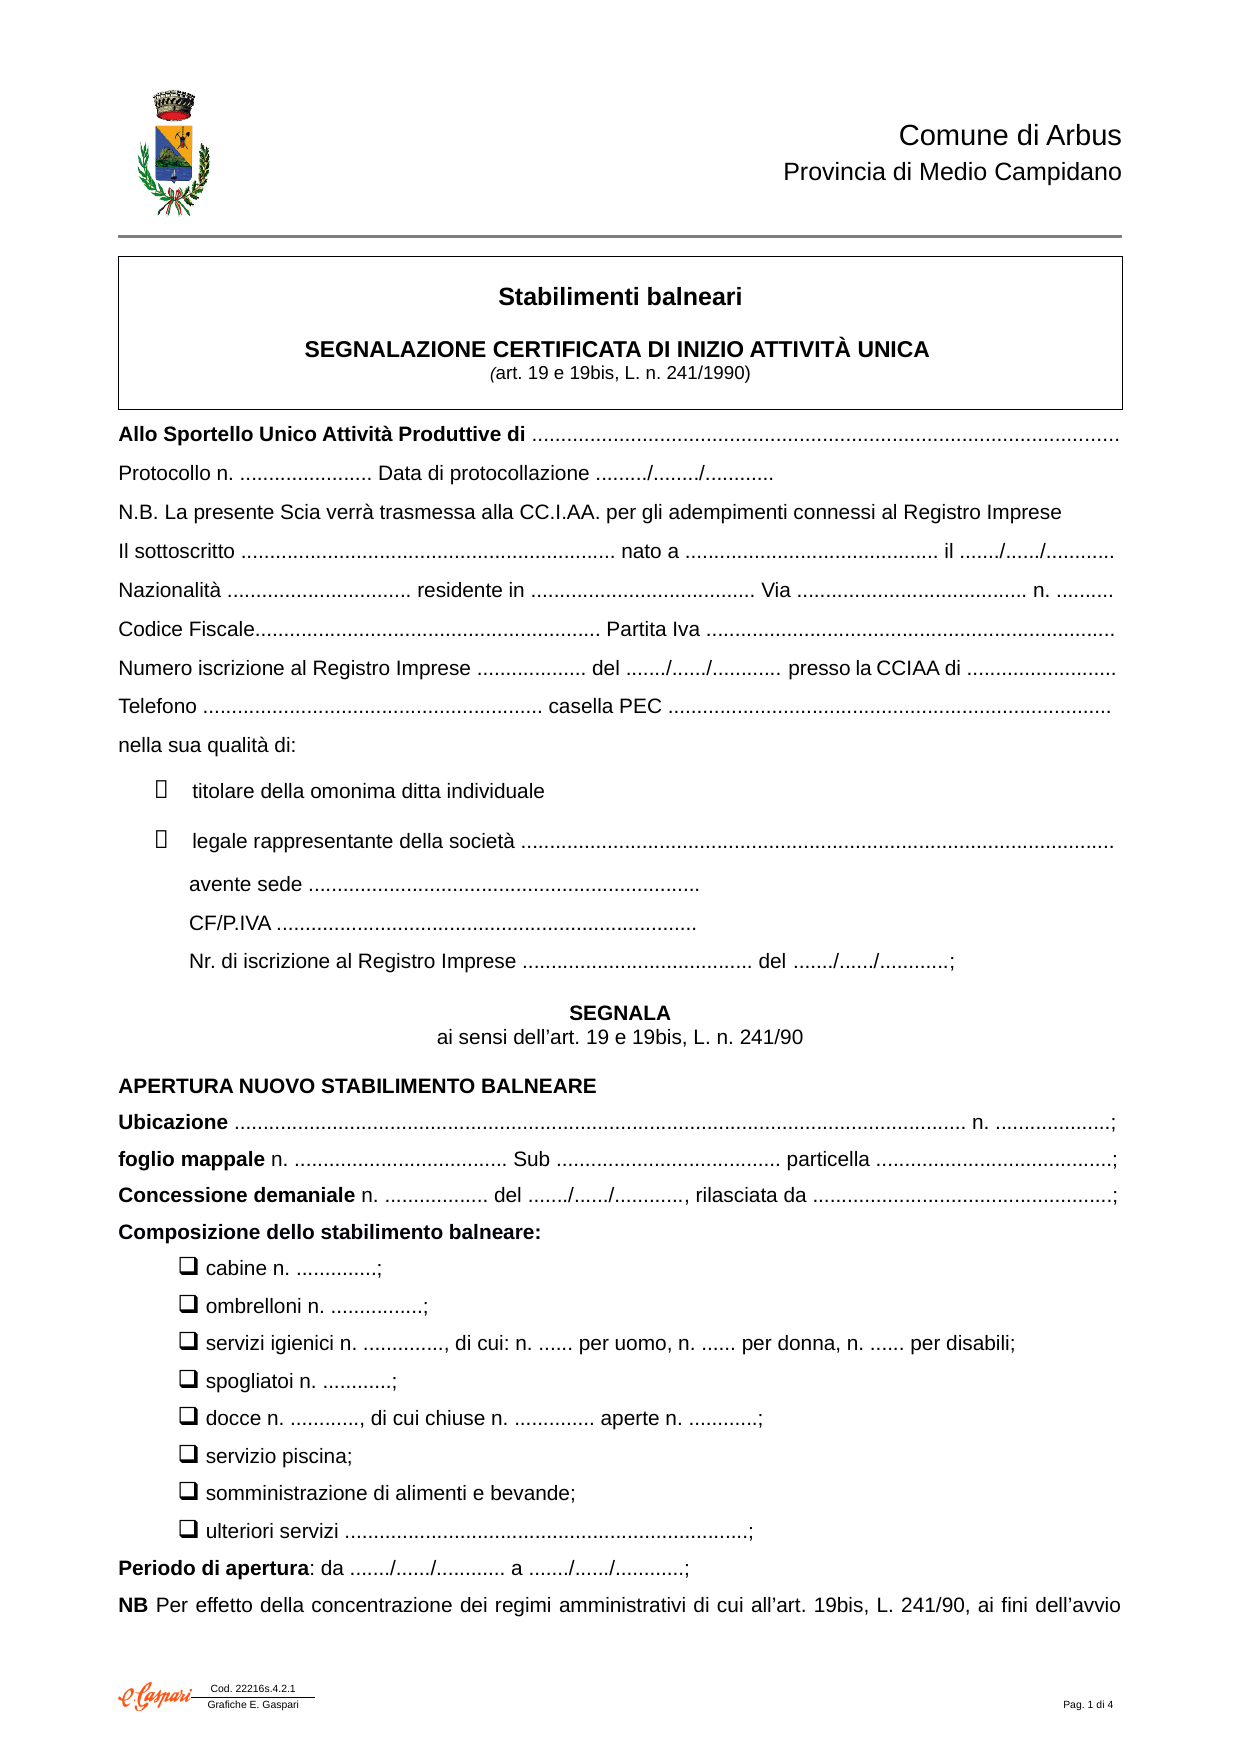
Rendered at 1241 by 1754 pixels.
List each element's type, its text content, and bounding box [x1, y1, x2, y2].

table_header Stabilimenti balneari SEGNALAZIONE CERTIFICATA DI INIZIO ATTIVITÀ UNICA (art. 19 e 19bis, L. n. 241/1990) [119, 257, 1122, 409]
text  servizi igienici n. .............., di cui: n. ...... per uomo, n. ...... per donna, n. ...... per disabili; [177, 1331, 1122, 1356]
text SEGNALA [118, 1001, 1122, 1025]
picture [122, 152, 224, 157]
text Comune di Arbus [118, 118, 1122, 152]
text Provincia di Medio Campidano [118, 157, 1122, 185]
picture [122, 185, 224, 219]
text avente sede .................................................................... [189, 872, 1122, 896]
text Periodo di apertura: da ......./....../............ a ......./....../............; [118, 1556, 1122, 1580]
text Nr. di iscrizione al Registro Imprese ........................................ del ......./....../............; [189, 949, 1122, 973]
text APERTURA NUOVO STABILIMENTO BALNEARE [118, 1074, 1122, 1098]
text foglio mappale n. ..................................... Sub ....................................... particella .........................................; [118, 1147, 1122, 1171]
text  legale rappresentante della società ....................................................................................................... [153, 822, 1122, 856]
text  ulteriori servizi ......................................................................; [177, 1518, 1122, 1543]
text nella sua qualità di: [118, 733, 1122, 757]
text Nazionalità ................................ residente in ....................................... Via ........................................ n. .......... [118, 578, 1122, 602]
text Concessione demaniale n. .................. del ......./....../............, rilasciata da ....................................................; [118, 1183, 1122, 1207]
text  somministrazione di alimenti e bevande; [177, 1481, 1122, 1506]
text Codice Fiscale............................................................ Partita Iva ....................................................................... [118, 616, 1122, 640]
text N.B. La presente Scia verrà trasmessa alla CC.I.AA. per gli adempimenti connessi al Registro Imprese [118, 500, 1122, 524]
text Protocollo n. ....................... Data di protocollazione ........./......../............ [118, 461, 1122, 485]
text Numero iscrizione al Registro Imprese ................... del ......./....../............ presso la CCIAA di .......................... [118, 655, 1122, 679]
text  servizio piscina; [177, 1443, 1122, 1468]
text  cabine n. ..............; [177, 1256, 1122, 1281]
text CF/P.IVA ......................................................................... [189, 911, 1122, 934]
text  titolare della omonima ditta individuale [153, 772, 1122, 806]
text ai sensi dell’art. 19 e 19bis, L. n. 241/90 [118, 1025, 1122, 1049]
text Allo Sportello Unico Attività Produttive di [118, 422, 1122, 446]
picture [118, 1682, 192, 1711]
text  spogliatoi n. ............; [177, 1368, 1122, 1393]
text Composizione dello stabilimento balneare: [118, 1219, 1122, 1243]
text Ubicazione ............................................................................................................................... n. ....................; [118, 1110, 1122, 1134]
text NB Per effetto della concentrazione dei regimi amministrativi di cui all’art. 19bis, L. 241/90, ai fini dell’avvio [118, 1592, 1122, 1616]
text Telefono ........................................................... casella PEC ............................................................................. [118, 694, 1122, 718]
picture [122, 87, 224, 118]
text  docce n. ............, di cui chiuse n. .............. aperte n. ............; [177, 1406, 1122, 1431]
text Il sottoscritto ................................................................. nato a ............................................ il ......./....../............ [118, 539, 1122, 563]
text  ombrelloni n. ................; [177, 1293, 1122, 1318]
